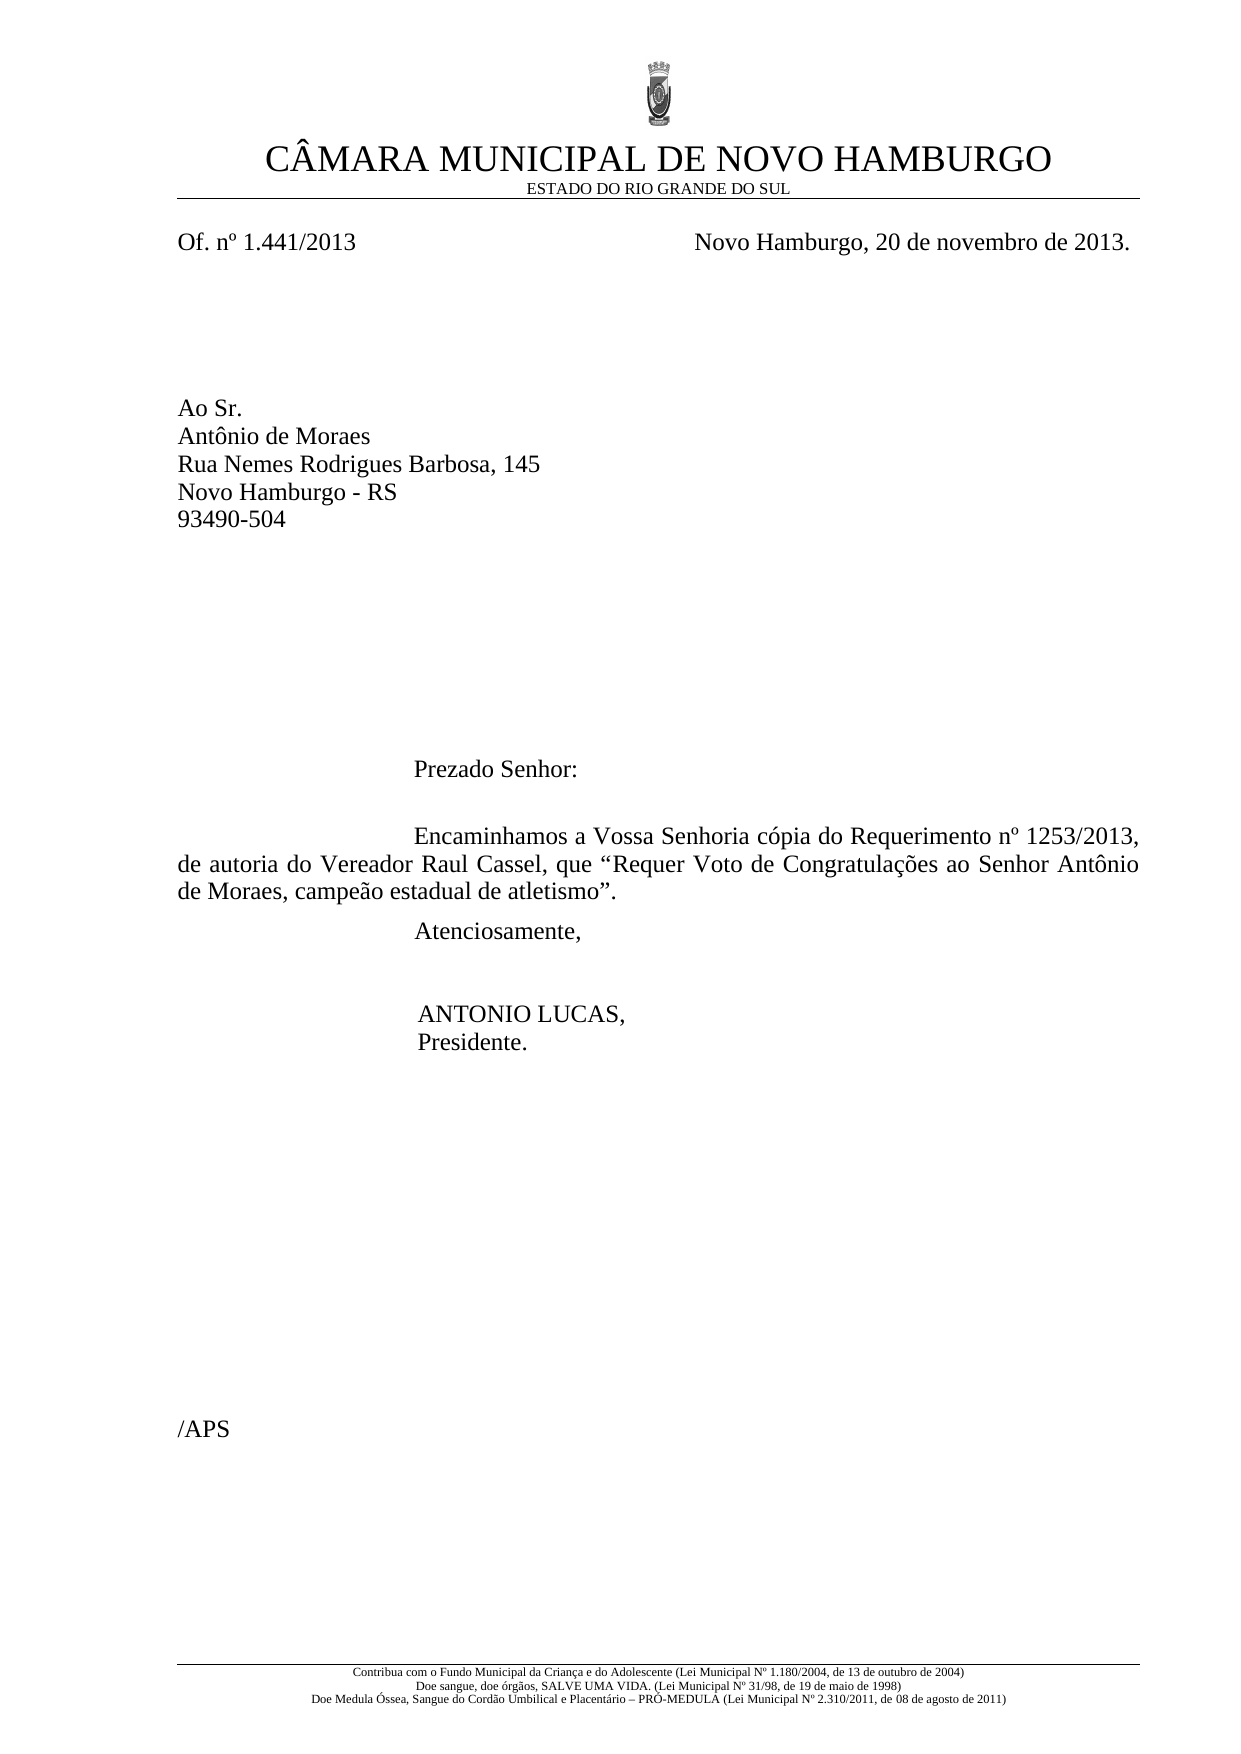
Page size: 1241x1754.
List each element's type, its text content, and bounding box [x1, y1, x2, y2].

text ANTONIO LUCAS, [177, 1000, 1140, 1028]
text Encaminhamos a Vossa Senhoria cópia do Requerimento nº 1253/2013, de autoria do Vereador Raul Cassel, que “Requer Voto de Congratulações ao Senhor Antônio de Moraes, campeão estadual de atletismo”. [177, 822, 1140, 905]
text Novo Hamburgo - RS [177, 478, 1140, 505]
text Of. nº 1.441/2013 Novo Hamburgo, 20 de novembro de 2013. [177, 228, 1140, 256]
text Antônio de Moraes [177, 422, 1140, 450]
text Rua Nemes Rodrigues Barbosa, 145 [177, 450, 1140, 478]
text /APS [177, 1416, 1140, 1443]
text 93490-504 [177, 505, 1140, 533]
text Ao Sr. [177, 394, 1140, 422]
text Atenciosamente, [414, 917, 1140, 944]
text Presidente. [177, 1028, 1140, 1055]
text Prezado Senhor: [177, 755, 1140, 782]
